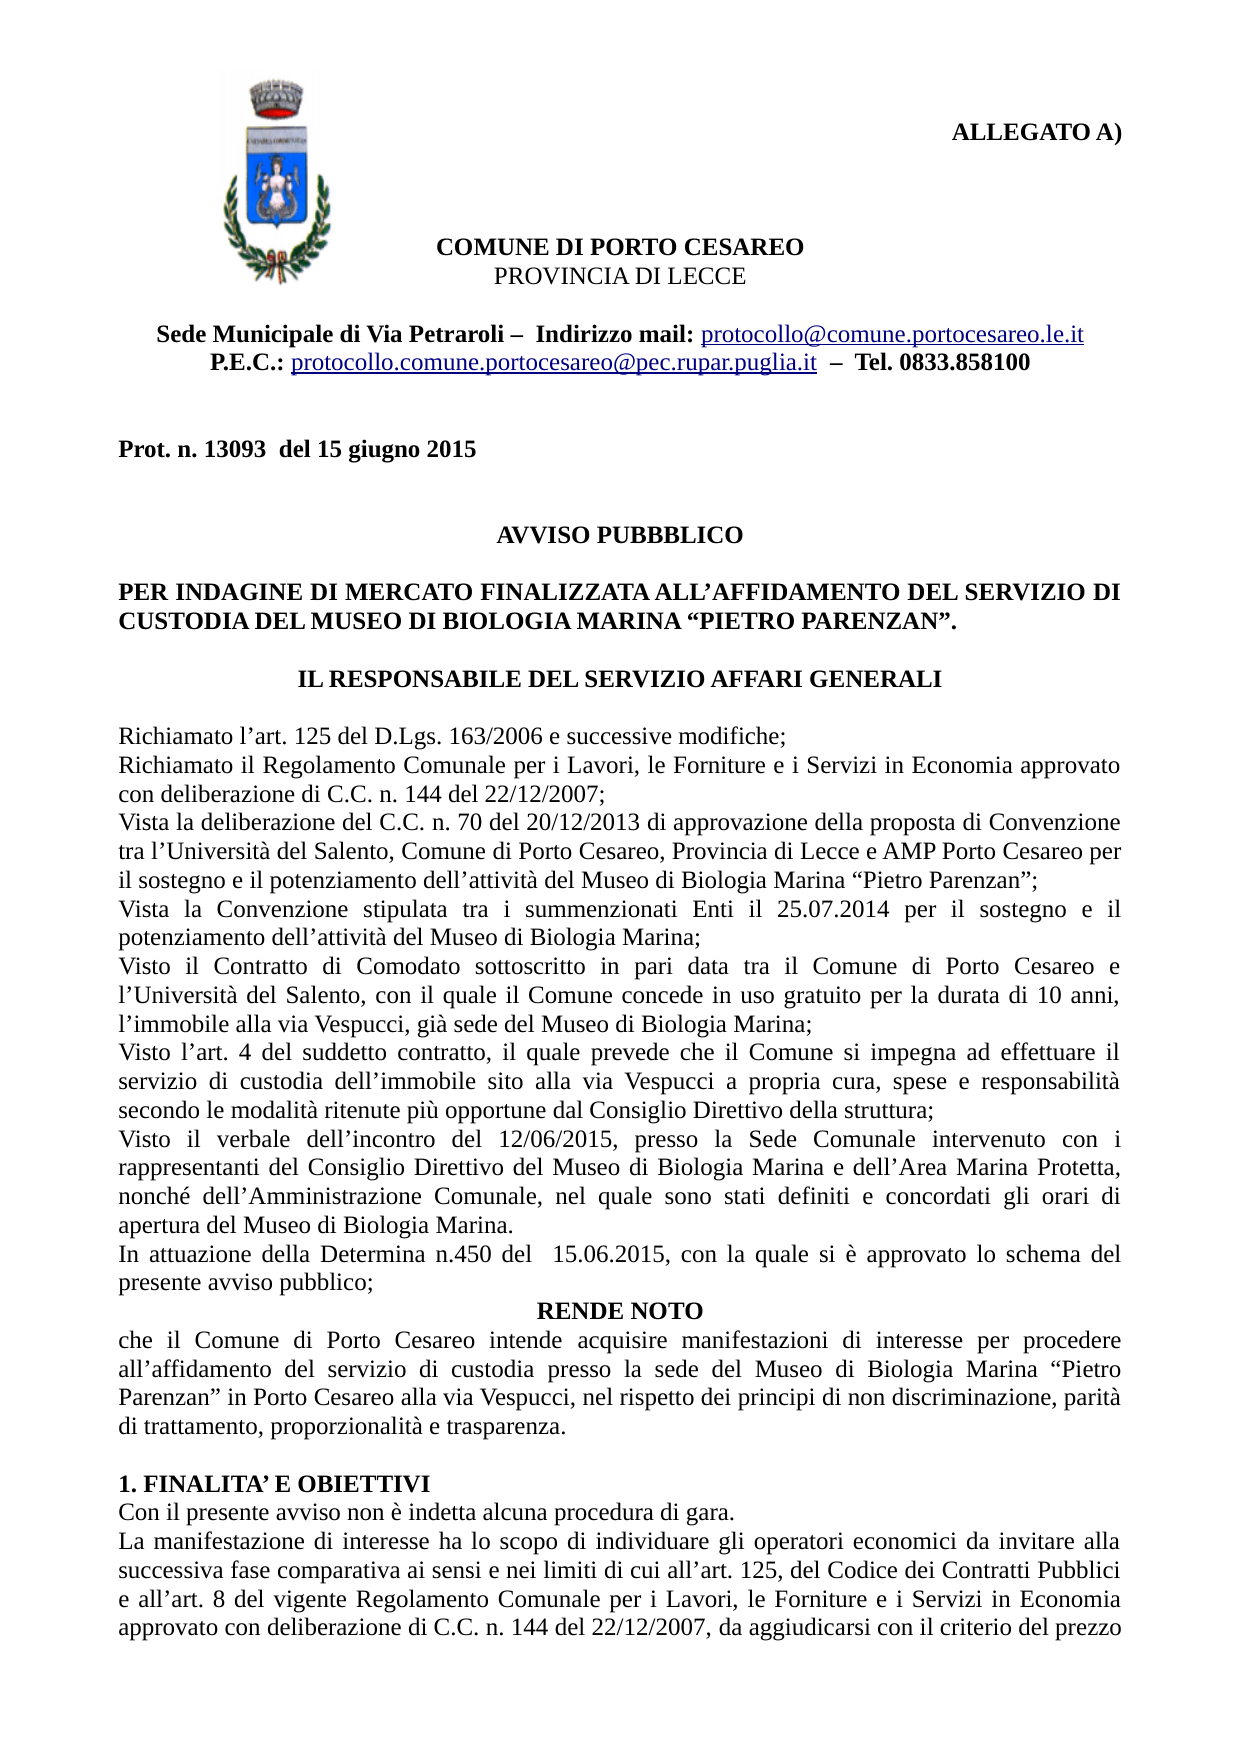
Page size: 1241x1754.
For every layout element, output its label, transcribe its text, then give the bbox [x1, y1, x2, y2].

text Visto l’art. 4 del suddetto contratto, il quale prevede che il Comune si impegna ad effettuare il servizio di custodia dell’immobile sito alla via Vespucci a propria cura, spese e responsabilità secondo le modalità ritenute più opportune dal Consiglio Direttivo della struttura; [118, 1037, 1122, 1124]
text [118, 232, 217, 261]
text Prot. n. 13093 del 15 giugno 2015 [118, 434, 1122, 462]
picture [217, 69, 343, 298]
text P.E.C.: protocollo.comune.portocesareo@pec.rupar.puglia.it – Tel. 0833.858100 [118, 347, 1122, 376]
text Visto il Contratto di Comodato sottoscritto in pari data tra il Comune di Porto Cesareo e l’Università del Salento, con il quale il Comune concede in uso gratuito per la durata di 10 anni, l’immobile alla via Vespucci, già sede del Museo di Biologia Marina; [118, 951, 1122, 1037]
text In attuazione della Determina n.450 del 15.06.2015, con la quale si è approvato lo schema del presente avviso pubblico; [118, 1239, 1122, 1296]
text PER INDAGINE DI MERCATO FINALIZZATA ALL’AFFIDAMENTO DEL SERVIZIO DI CUSTODIA DEL MUSEO DI BIOLOGIA MARINA “PIETRO PARENZAN”. [118, 577, 1122, 635]
text 1. FINALITA’ E OBIETTIVI [118, 1469, 1122, 1497]
text Sede Municipale di Via Petraroli – Indirizzo mail: protocollo@comune.portocesareo.le.it [118, 319, 1122, 347]
text Richiamato l’art. 125 del D.Lgs. 163/2006 e successive modifiche; [118, 721, 1122, 750]
text Con il presente avviso non è indetta alcuna procedura di gara. [118, 1497, 1122, 1526]
text AVVISO PUBBBLICO [118, 520, 1122, 549]
text RENDE NOTO [118, 1296, 1122, 1325]
text PROVINCIA DI LECCE [343, 261, 1122, 290]
text La manifestazione di interesse ha lo scopo di individuare gli operatori economici da invitare alla successiva fase comparativa ai sensi e nei limiti di cui all’art. 125, del Codice dei Contratti Pubblici e all’art. 8 del vigente Regolamento Comunale per i Lavori, le Forniture e i Servizi in Economia approvato con deliberazione di C.C. n. 144 del 22/12/2007, da aggiudicarsi con il criterio del prezzo [118, 1526, 1122, 1641]
text Vista la deliberazione del C.C. n. 70 del 20/12/2013 di approvazione della proposta di Convenzione tra l’Università del Salento, Comune di Porto Cesareo, Provincia di Lecce e AMP Porto Cesareo per il sostegno e il potenziamento dell’attività del Museo di Biologia Marina “Pietro Parenzan”; [118, 807, 1122, 894]
text Visto il verbale dell’incontro del 12/06/2015, presso la Sede Comunale intervenuto con i rappresentanti del Consiglio Direttivo del Museo di Biologia Marina e dell’Area Marina Protetta, nonché dell’Amministrazione Comunale, nel quale sono stati definiti e concordati gli orari di apertura del Museo di Biologia Marina. [118, 1124, 1122, 1239]
text Vista la Convenzione stipulata tra i summenzionati Enti il 25.07.2014 per il sostegno e il potenziamento dell’attività del Museo di Biologia Marina; [118, 894, 1122, 951]
text ALLEGATO A) [343, 117, 1122, 146]
text che il Comune di Porto Cesareo intende acquisire manifestazioni di interesse per procedere all’affidamento del servizio di custodia presso la sede del Museo di Biologia Marina “Pietro Parenzan” in Porto Cesareo alla via Vespucci, nel rispetto dei principi di non discriminazione, parità di trattamento, proporzionalità e trasparenza. [118, 1325, 1122, 1440]
text [118, 261, 217, 290]
text Richiamato il Regolamento Comunale per i Lavori, le Forniture e i Servizi in Economia approvato con deliberazione di C.C. n. 144 del 22/12/2007; [118, 750, 1122, 807]
text [118, 117, 217, 146]
text COMUNE DI PORTO CESAREO [343, 232, 1122, 261]
text IL RESPONSABILE DEL SERVIZIO AFFARI GENERALI [118, 664, 1122, 692]
